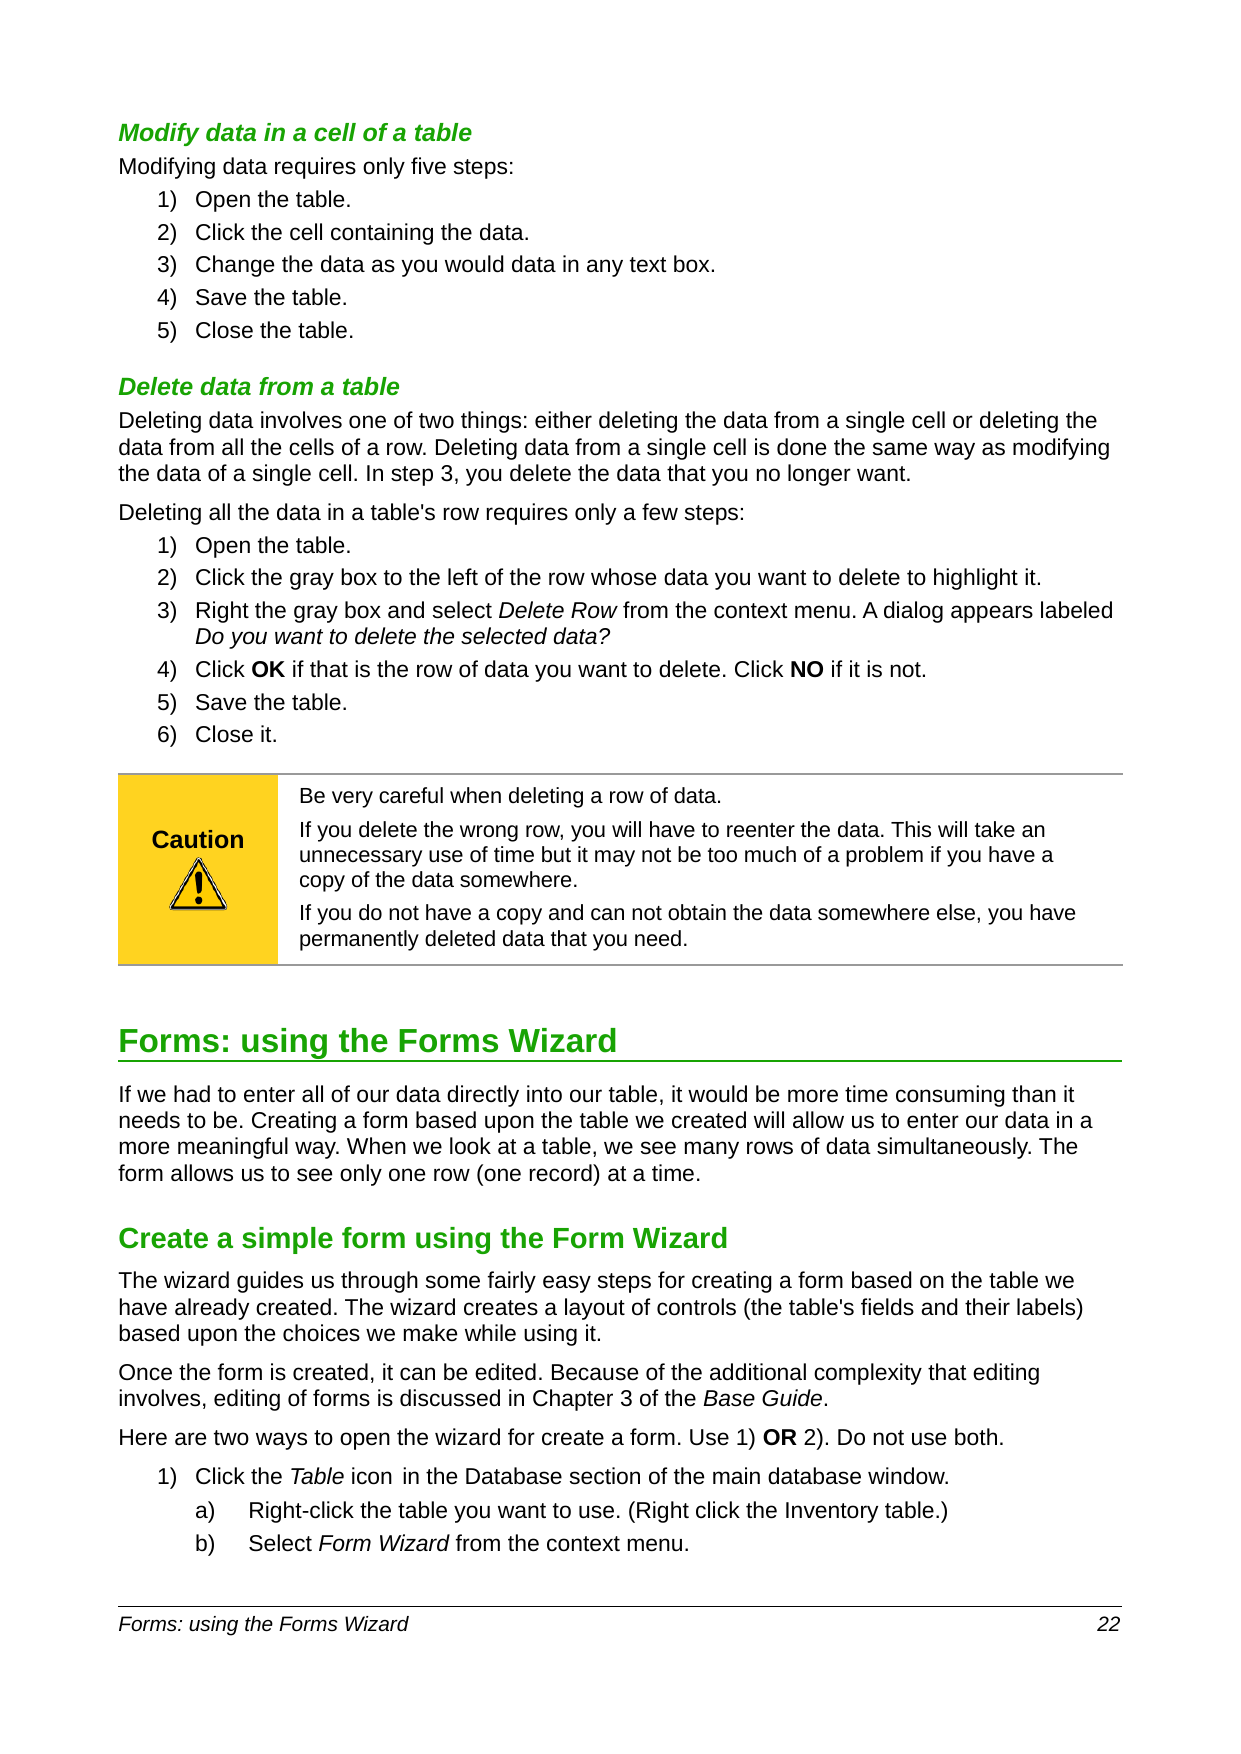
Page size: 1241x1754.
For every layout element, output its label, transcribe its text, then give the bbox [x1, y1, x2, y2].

list Right the gray box and select Delete Row from the context menu. A dialog appears labeled Do you want to delete the selected data? [177, 597, 1122, 650]
text Deleting data involves one of two things: either deleting the data from a single cell or deleting the data from all the cells of a row. Deleting data from a single cell is done the same way as modifying the data of a single cell. In step 3, you delete the data that you no longer want. [118, 407, 1122, 486]
list Click OK if that is the row of data you want to delete. Click NO if it is not. [177, 656, 1122, 682]
list Save the table. [177, 284, 1122, 310]
picture [165, 853, 231, 914]
list Here are two ways to open the wizard for create a form. Use 1) OR 2). Do not use both. [118, 1424, 1122, 1451]
list Deleting all the data in a table's row requires only a few steps: [118, 499, 1122, 525]
list Modifying data requires only five steps: [118, 153, 1122, 180]
subtitle Create a simple form using the Form Wizard [118, 1222, 1122, 1255]
subtitle Delete data from a table [118, 372, 1122, 401]
table_header Caution [118, 775, 278, 964]
table_header Be very careful when deleting a row of data. If you delete the wrong row, you will have to reenter the data. This will take an unnecessary use of time but it may not be too much of a problem if you have a copy of the data somewhere. If you do not have a copy and can not obtain the data somewhere else, you have permanently deleted data that you need. [278, 775, 1123, 964]
text If we had to enter all of our data directly into our table, it would be more time consuming than it needs to be. Creating a form based upon the table we created will allow us to enter our data in a more meaningful way. When we look at a table, we see many rows of data simultaneously. The form allows us to see only one row (one record) at a time. [118, 1081, 1122, 1186]
subtitle Modify data in a cell of a table [118, 118, 1122, 147]
text Once the form is created, it can be edited. Because of the additional complexity that editing involves, editing of forms is discussed in Chapter 3 of the Base Guide. [118, 1359, 1122, 1412]
list Change the data as you would data in any text box. [177, 251, 1122, 278]
subtitle Forms: using the Forms Wizard [118, 1021, 1122, 1060]
list Right-click the table you want to use. (Right click the Inventory table.) [195, 1497, 1122, 1524]
list Select Form Wizard from the context menu. [195, 1530, 1122, 1556]
list Save the table. [177, 688, 1122, 715]
list Click the Table icon in the Database section of the main database window. [177, 1457, 1122, 1491]
text The wizard guides us through some fairly easy steps for creating a form based on the table we have already created. The wizard creates a layout of controls (the table's fields and their labels) based upon the choices we make while using it. [118, 1267, 1122, 1347]
list Click the cell containing the data. [177, 219, 1122, 245]
list Open the table. [177, 532, 1122, 558]
list Close the table. [177, 317, 1122, 343]
list Close it. [177, 721, 1122, 747]
list Open the table. [177, 186, 1122, 212]
list Click the gray box to the left of the row whose data you want to delete to highlight it. [177, 564, 1122, 591]
